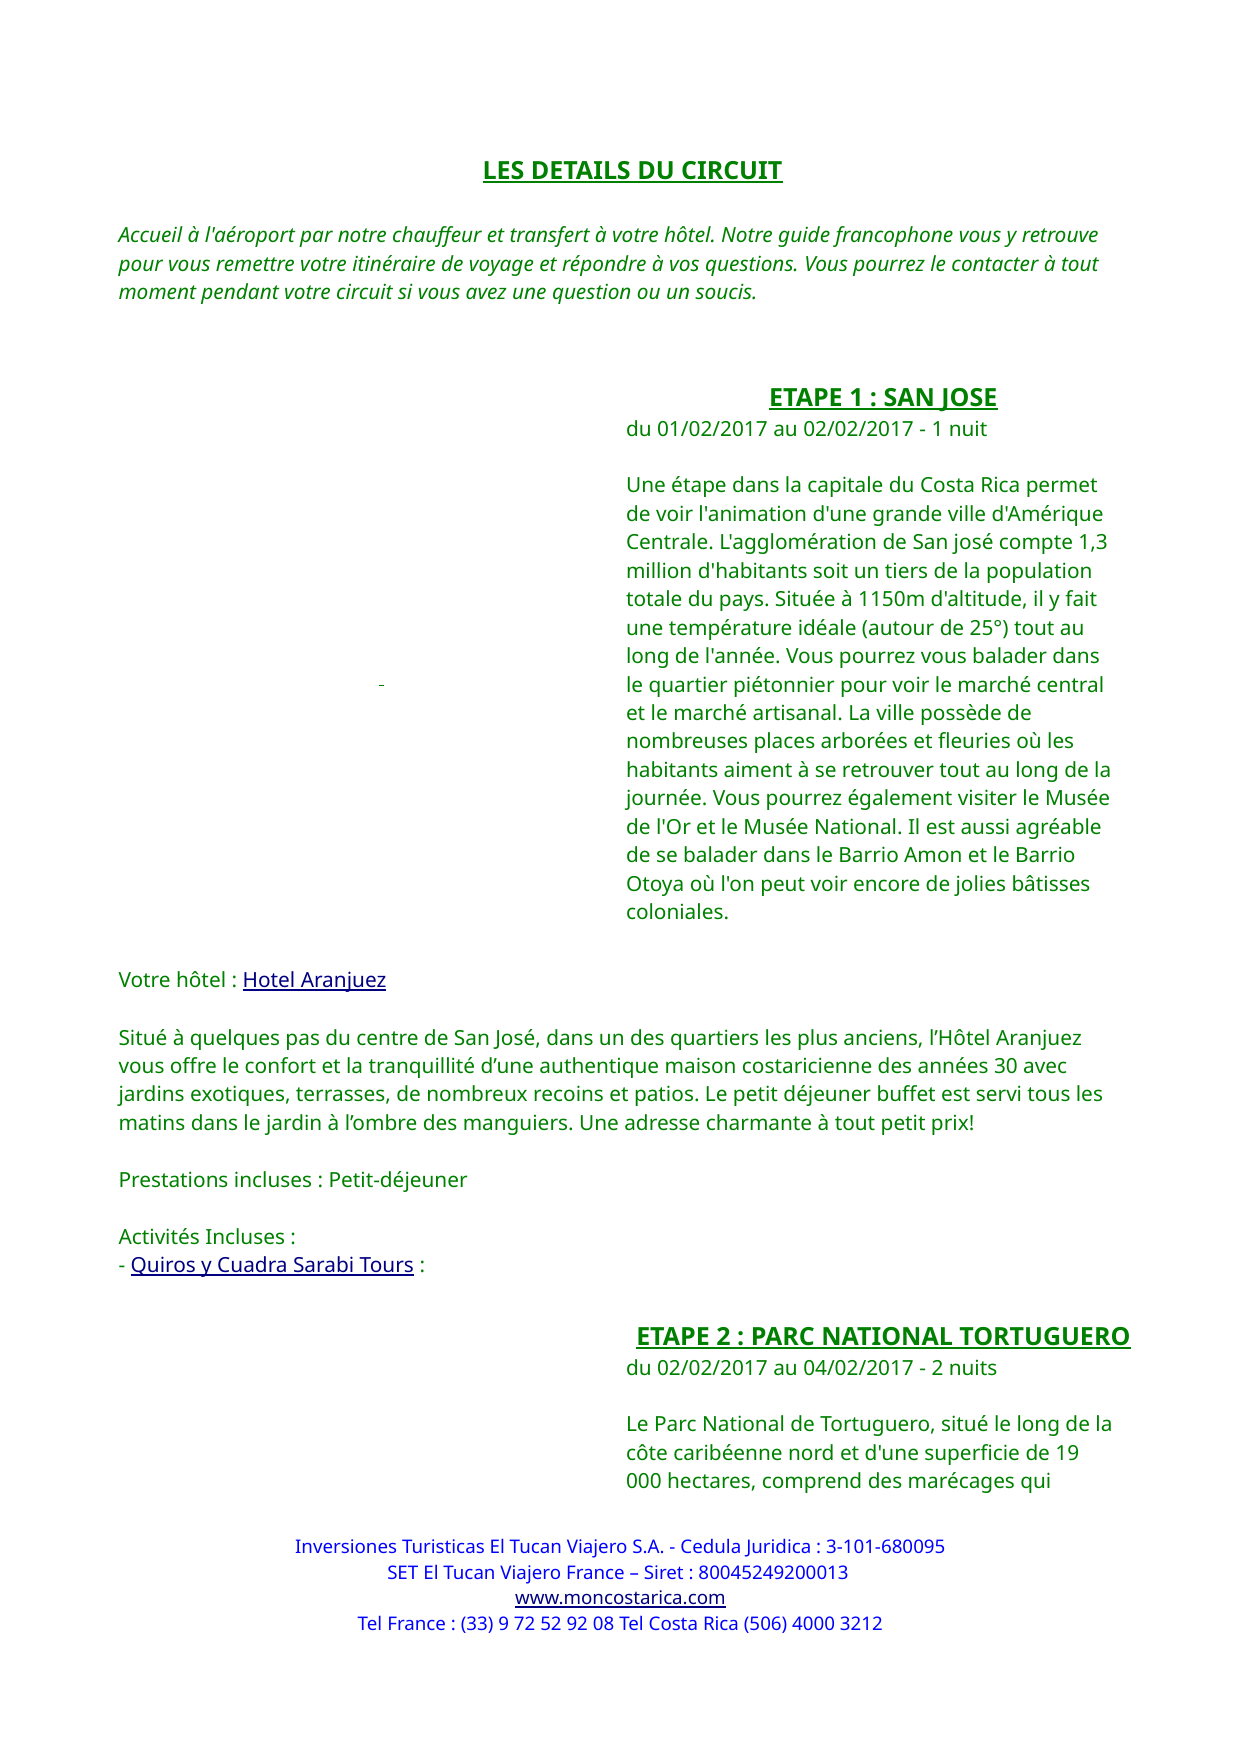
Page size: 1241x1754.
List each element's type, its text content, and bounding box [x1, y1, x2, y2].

table_header [118, 374, 620, 931]
text Situé à quelques pas du centre de San José, dans un des quartiers les plus anciens, l’Hôtel Aranjuez vous offre le confort et la tranquillité d’une authentique maison costaricienne des années 30 avec jardins exotiques, terrasses, de nombreux recoins et patios. Le petit déjeuner buffet est servi tous les matins dans le jardin à l’ombre des manguiers. Une adresse charmante à tout petit prix! [118, 1023, 1122, 1136]
text LES DETAILS DU CIRCUIT [118, 152, 1146, 186]
text Activités Incluses : [118, 1222, 1122, 1250]
text Prestations incluses : Petit-déjeuner [118, 1165, 1122, 1193]
text Votre hôtel : Hotel Aranjuez [118, 965, 1122, 994]
text Accueil à l'aéroport par notre chauffeur et transfert à votre hôtel. Notre guide francophone vous y retrouve pour vous remettre votre itinéraire de voyage et répondre à vos questions. Vous pourrez le contacter à tout moment pendant votre circuit si vous avez une question ou un soucis. [118, 221, 1146, 306]
table_header ETAPE 2 : PARC NATIONAL TORTUGUERO du 02/02/2017 au 04/02/2017 - 2 nuits Le Parc National de Tortuguero, situé le long de la côte caribéenne nord et d'une superficie de 19 000 hectares, comprend des marécages qui s'enfoncent dans les terres, une portion de côte d'une vingtaine de kilomètres qui sert de site de ponte aux tortues et une portion d'eaux territoriales. Le Parc est composé d'un labyrinthe de canaux qui permettent d'observer la faune et la flore depuis des petits bateaux à moteur. Le parc protège la reproduction des tortues vertes. Vous assisterez à la ponte des tortues vertes (Juin à Octobre) ou des tortues luth géantes (mi-février à juillet) ou assisterez à l'éclosion et le retour à la mer des bébés tortues. Vous pourrez admirer plus de 300 espèces d'oiseaux dont le fameux toucan, 57 espèces d'amphibiens, 111 espèces de reptiles et 60 espèces de mammifères dont les jaguars, tapirs, ocelots, crocodiles... Le village de Tortuguero est un village pittoresque qui s'étend entre la mer des caraibes et le canal principal. Tous les logdes de Tortuguero sont isolés entre canaux et forêt, on y accède uniquement en bateau depuis les ports de la Pavona ou Cano Banco ou depuis l'aéroport de Tortuguero. Ils proposent tous des formules tout inclus : transport depuis San José en bus puis bateau, repas, guide, logement et excursion. [620, 1313, 1122, 1501]
text - Quiros y Cuadra Sarabi Tours : [118, 1250, 1122, 1279]
table_header ETAPE 1 : SAN JOSE du 01/02/2017 au 02/02/2017 - 1 nuit Une étape dans la capitale du Costa Rica permet de voir l'animation d'une grande ville d'Amérique Centrale. L'agglomération de San josé compte 1,3 million d'habitants soit un tiers de la population totale du pays. Située à 1150m d'altitude, il y fait une température idéale (autour de 25°) tout au long de l'année. Vous pourrez vous balader dans le quartier piétonnier pour voir le marché central et le marché artisanal. La ville possède de nombreuses places arborées et fleuries où les habitants aiment à se retrouver tout au long de la journée. Vous pourrez également visiter le Musée de l'Or et le Musée National. Il est aussi agréable de se balader dans le Barrio Amon et le Barrio Otoya où l'on peut voir encore de jolies bâtisses coloniales. [620, 374, 1122, 931]
table_header [118, 1313, 620, 1501]
